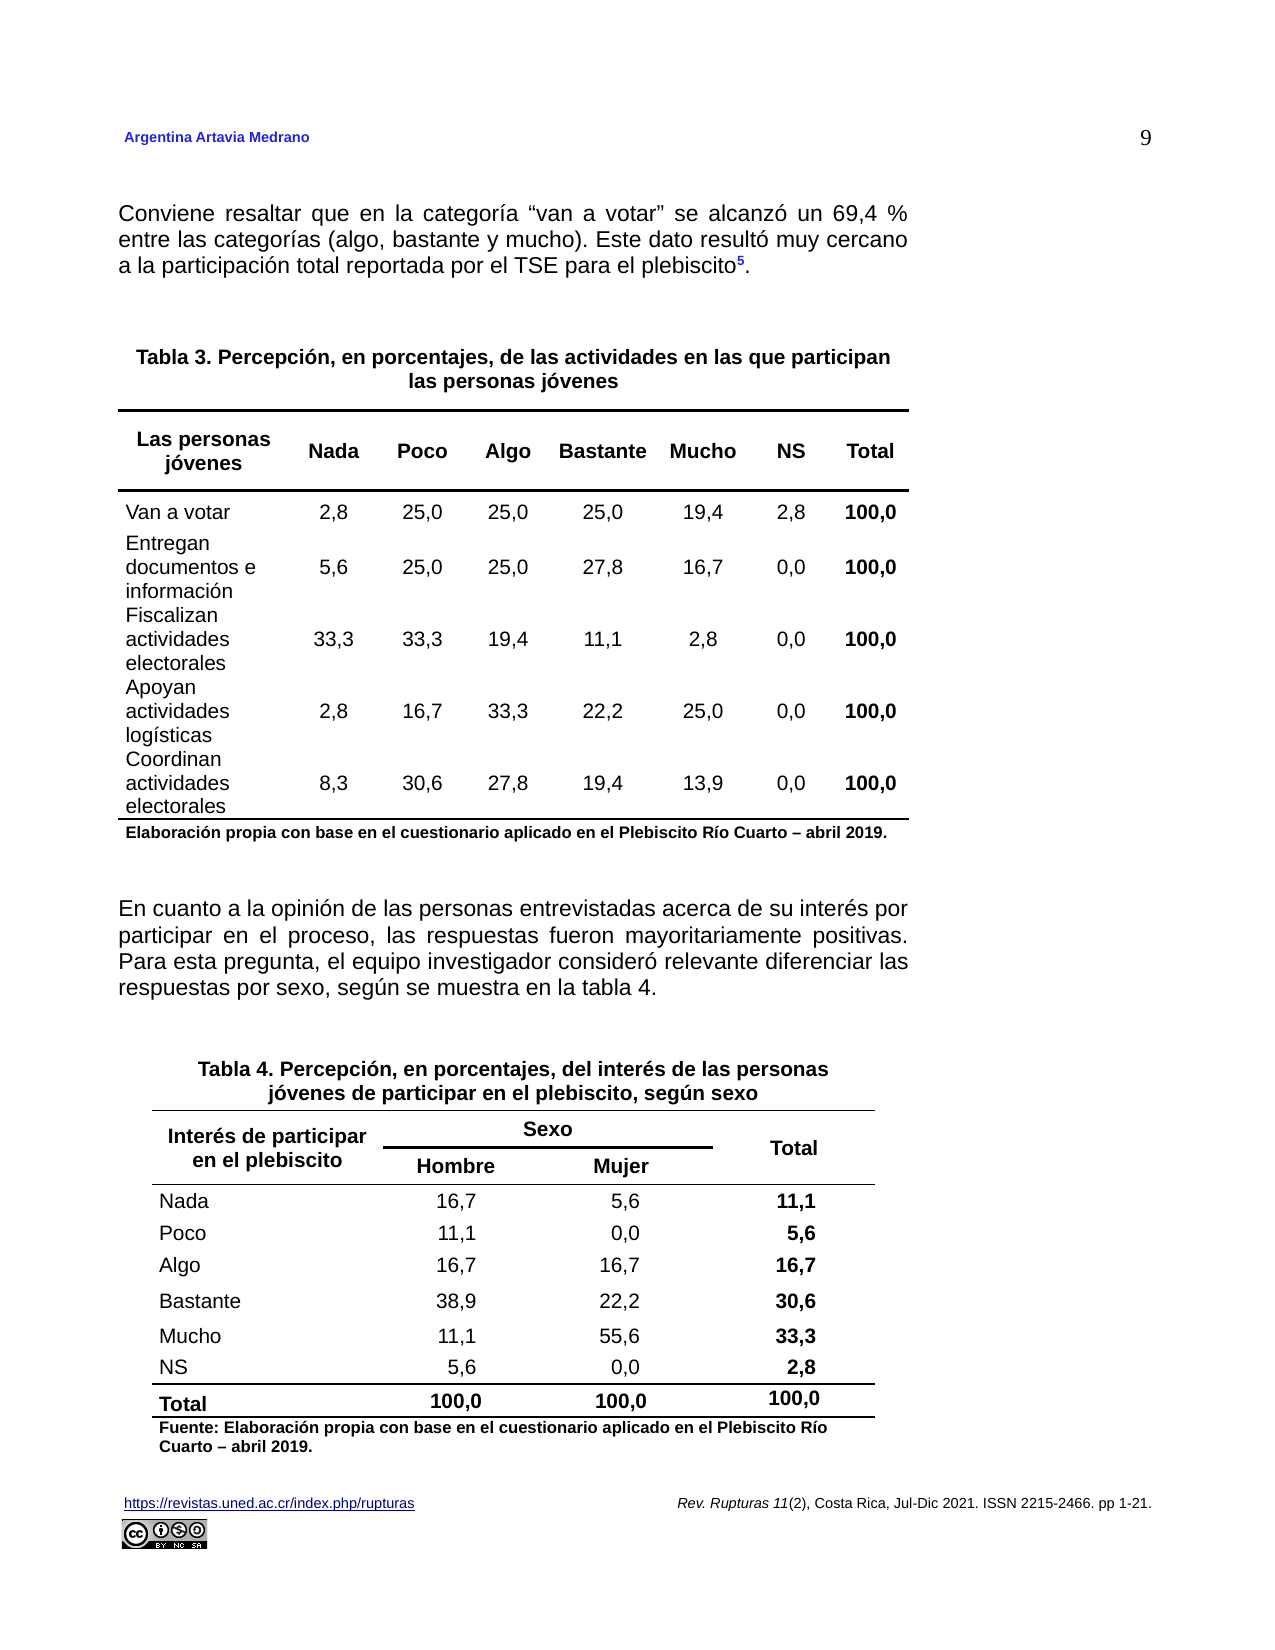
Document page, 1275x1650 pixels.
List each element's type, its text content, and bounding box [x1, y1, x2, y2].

table_cell Algo [152, 1249, 383, 1281]
table_cell Total [833, 412, 909, 489]
table_cell Apoyan actividades logísticas [118, 675, 289, 746]
table_cell 25,0 [466, 492, 549, 531]
table_cell 5,6 [529, 1185, 713, 1216]
table_cell Mujer [529, 1149, 713, 1184]
table_cell 25,0 [656, 675, 750, 746]
table_cell 33,3 [466, 675, 549, 746]
table_cell 2,8 [289, 675, 378, 746]
table_cell 100,0 [833, 746, 909, 818]
table_cell 38,9 [383, 1281, 529, 1321]
table_cell 0,0 [529, 1216, 713, 1248]
table_cell 22,2 [549, 675, 656, 746]
table_cell 33,3 [378, 603, 466, 674]
table_cell Nada [289, 412, 378, 489]
table_cell 5,6 [289, 531, 378, 603]
table_cell 30,6 [378, 746, 466, 818]
table_cell 25,0 [378, 531, 466, 603]
table_cell Entregan documentos e información [118, 531, 289, 603]
table_cell Fuente: Elaboración propia con base en el cuestionario aplicado en el Plebiscito Río Cuarto – abril 2019. [152, 1418, 875, 1456]
table_cell 27,8 [466, 746, 549, 818]
table_cell 33,3 [289, 603, 378, 674]
text Conviene resaltar que en la categoría “van a votar” se alcanzó un 69,4 % entre las categorías (algo, bastante y mucho). Este dato resultó muy cercano a la participación total reportada por el TSE para el plebiscito5. [118, 200, 909, 279]
table_cell 100,0 [833, 492, 909, 531]
table_cell Las personas jóvenes [118, 412, 289, 489]
table_cell 27,8 [549, 531, 656, 603]
table_cell 19,4 [466, 603, 549, 674]
table_cell NS [750, 412, 832, 489]
table_cell 11,1 [713, 1185, 875, 1216]
table_cell 100,0 [383, 1385, 529, 1416]
table_cell Coordinan actividades electorales [118, 746, 289, 818]
table_cell 16,7 [713, 1249, 875, 1281]
table_header Tabla 3. Percepción, en porcentajes, de las actividades en las que participan las personas jóvenes [118, 329, 909, 409]
table_cell 0,0 [750, 531, 832, 603]
table_cell 30,6 [713, 1281, 875, 1321]
table_cell 16,7 [529, 1249, 713, 1281]
table_cell Poco [378, 412, 466, 489]
table_cell Fiscalizan actividades electorales [118, 603, 289, 674]
table_cell 5,6 [383, 1351, 529, 1383]
table_cell Total [152, 1385, 383, 1416]
table_cell 25,0 [378, 492, 466, 531]
table_cell 0,0 [750, 675, 832, 746]
table_cell 0,0 [750, 603, 832, 674]
table_cell 22,2 [529, 1281, 713, 1321]
table_cell 16,7 [656, 531, 750, 603]
table_cell 11,1 [383, 1216, 529, 1248]
table_cell Elaboración propia con base en el cuestionario aplicado en el Plebiscito Río Cuarto – abril 2019. [118, 820, 909, 845]
table_cell Bastante [152, 1281, 383, 1321]
table_cell 5,6 [713, 1216, 875, 1248]
table_cell 2,8 [656, 603, 750, 674]
table_cell Mucho [152, 1321, 383, 1351]
picture [121, 1519, 208, 1549]
table_cell Interés de participar en el plebiscito [152, 1111, 383, 1184]
table_cell Mucho [656, 412, 750, 489]
text En cuanto a la opinión de las personas entrevistadas acerca de su interés por participar en el proceso, las respuestas fueron mayoritariamente positivas. Para esta pregunta, el equipo investigador consideró relevante diferenciar las respuestas por sexo, según se muestra en la tabla 4. [118, 895, 909, 1001]
table_cell 100,0 [833, 675, 909, 746]
table_cell 33,3 [713, 1321, 875, 1351]
table_cell Poco [152, 1216, 383, 1248]
table_cell Van a votar [118, 492, 289, 531]
table_cell 16,7 [383, 1249, 529, 1281]
table_cell 13,9 [656, 746, 750, 818]
table_cell 0,0 [529, 1351, 713, 1383]
table_cell NS [152, 1351, 383, 1383]
table_header Tabla 4. Percepción, en porcentajes, del interés de las personas jóvenes de participar en el plebiscito, según sexo [152, 1051, 875, 1110]
table_cell 55,6 [529, 1321, 713, 1351]
table_cell 19,4 [549, 746, 656, 818]
table_cell 11,1 [383, 1321, 529, 1351]
table_cell 2,8 [750, 492, 832, 531]
table_cell 2,8 [289, 492, 378, 531]
table_cell 100,0 [713, 1385, 875, 1416]
table_cell 100,0 [529, 1385, 713, 1416]
table_cell 16,7 [378, 675, 466, 746]
table_cell Algo [466, 412, 549, 489]
table_cell 25,0 [466, 531, 549, 603]
table_cell Nada [152, 1185, 383, 1216]
table_cell Bastante [549, 412, 656, 489]
table_cell 16,7 [383, 1185, 529, 1216]
table_cell Sexo [383, 1111, 713, 1146]
table_cell Hombre [383, 1149, 529, 1184]
table_cell 0,0 [750, 746, 832, 818]
table_cell 25,0 [549, 492, 656, 531]
table_cell Total [713, 1111, 875, 1184]
table_cell 2,8 [713, 1351, 875, 1383]
table_cell 100,0 [833, 531, 909, 603]
table_cell 8,3 [289, 746, 378, 818]
table_cell 11,1 [549, 603, 656, 674]
table_cell 100,0 [833, 603, 909, 674]
table_cell 19,4 [656, 492, 750, 531]
